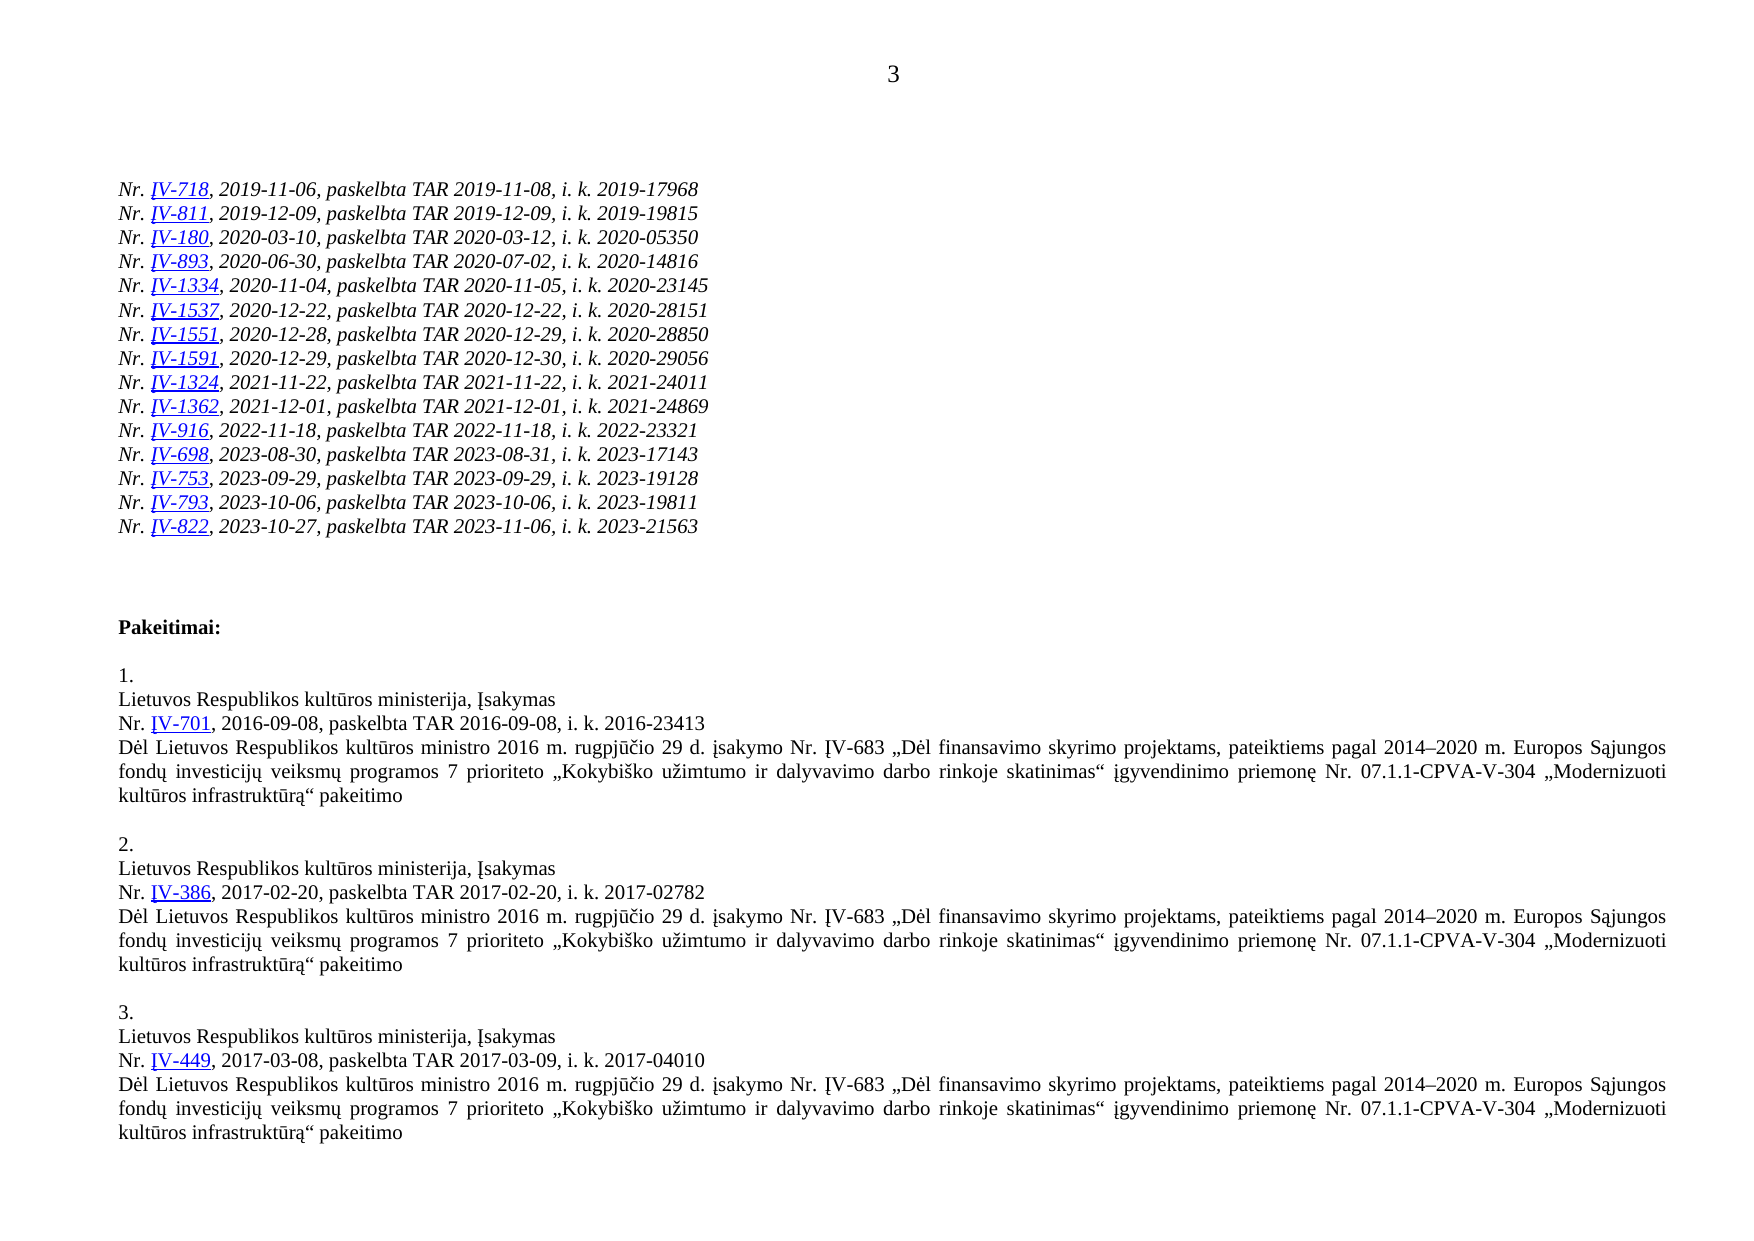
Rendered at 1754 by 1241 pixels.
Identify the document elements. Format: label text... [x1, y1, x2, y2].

text Pakeitimai: [118, 615, 1668, 639]
text Lietuvos Respublikos kultūros ministerija, Įsakymas [118, 856, 1668, 880]
text Nr. ĮV-386, 2017-02-20, paskelbta TAR 2017-02-20, i. k. 2017-02782 [118, 880, 1668, 904]
text Nr. ĮV-449, 2017-03-08, paskelbta TAR 2017-03-09, i. k. 2017-04010 [118, 1048, 1668, 1072]
text Nr. ĮV-893, 2020-06-30, paskelbta TAR 2020-07-02, i. k. 2020-14816 [118, 249, 1668, 273]
text Dėl Lietuvos Respublikos kultūros ministro 2016 m. rugpjūčio 29 d. įsakymo Nr. ĮV-683 „Dėl finansavimo skyrimo projektams, pateiktiems pagal 2014–2020 m. Europos Sąjungos fondų investicijų veiksmų programos 7 prioriteto „Kokybiško užimtumo ir dalyvavimo darbo rinkoje skatinimas“ įgyvendinimo priemonę Nr. 07.1.1-CPVA-V-304 „Modernizuoti kultūros infrastruktūrą“ pakeitimo [118, 735, 1668, 807]
text Nr. ĮV-698, 2023-08-30, paskelbta TAR 2023-08-31, i. k. 2023-17143 [118, 442, 1668, 466]
text Nr. ĮV-916, 2022-11-18, paskelbta TAR 2022-11-18, i. k. 2022-23321 [118, 418, 1668, 442]
text Nr. ĮV-1591, 2020-12-29, paskelbta TAR 2020-12-30, i. k. 2020-29056 [118, 346, 1668, 370]
text Dėl Lietuvos Respublikos kultūros ministro 2016 m. rugpjūčio 29 d. įsakymo Nr. ĮV-683 „Dėl finansavimo skyrimo projektams, pateiktiems pagal 2014–2020 m. Europos Sąjungos fondų investicijų veiksmų programos 7 prioriteto „Kokybiško užimtumo ir dalyvavimo darbo rinkoje skatinimas“ įgyvendinimo priemonę Nr. 07.1.1-CPVA-V-304 „Modernizuoti kultūros infrastruktūrą“ pakeitimo [118, 1072, 1668, 1144]
text Dėl Lietuvos Respublikos kultūros ministro 2016 m. rugpjūčio 29 d. įsakymo Nr. ĮV-683 „Dėl finansavimo skyrimo projektams, pateiktiems pagal 2014–2020 m. Europos Sąjungos fondų investicijų veiksmų programos 7 prioriteto „Kokybiško užimtumo ir dalyvavimo darbo rinkoje skatinimas“ įgyvendinimo priemonę Nr. 07.1.1-CPVA-V-304 „Modernizuoti kultūros infrastruktūrą“ pakeitimo [118, 904, 1668, 976]
text Nr. ĮV-701, 2016-09-08, paskelbta TAR 2016-09-08, i. k. 2016-23413 [118, 711, 1668, 735]
text Nr. ĮV-1324, 2021-11-22, paskelbta TAR 2021-11-22, i. k. 2021-24011 [118, 370, 1668, 394]
text Nr. ĮV-1537, 2020-12-22, paskelbta TAR 2020-12-22, i. k. 2020-28151 [118, 297, 1668, 322]
text Nr. ĮV-811, 2019-12-09, paskelbta TAR 2019-12-09, i. k. 2019-19815 [118, 201, 1668, 225]
text Nr. ĮV-180, 2020-03-10, paskelbta TAR 2020-03-12, i. k. 2020-05350 [118, 225, 1668, 249]
text Nr. ĮV-1551, 2020-12-28, paskelbta TAR 2020-12-29, i. k. 2020-28850 [118, 322, 1668, 346]
text Nr. ĮV-1334, 2020-11-04, paskelbta TAR 2020-11-05, i. k. 2020-23145 [118, 273, 1668, 297]
text Nr. ĮV-822, 2023-10-27, paskelbta TAR 2023-11-06, i. k. 2023-21563 [118, 514, 1668, 538]
text 2. [118, 832, 1668, 856]
text 3. [118, 1000, 1668, 1024]
text 1. [118, 663, 1668, 687]
text Lietuvos Respublikos kultūros ministerija, Įsakymas [118, 1024, 1668, 1048]
text Nr. ĮV-718, 2019-11-06, paskelbta TAR 2019-11-08, i. k. 2019-17968 [118, 177, 1668, 201]
text Nr. ĮV-1362, 2021-12-01, paskelbta TAR 2021-12-01, i. k. 2021-24869 [118, 394, 1668, 418]
text Lietuvos Respublikos kultūros ministerija, Įsakymas [118, 687, 1668, 711]
text Nr. ĮV-793, 2023-10-06, paskelbta TAR 2023-10-06, i. k. 2023-19811 [118, 490, 1668, 514]
text Nr. ĮV-753, 2023-09-29, paskelbta TAR 2023-09-29, i. k. 2023-19128 [118, 466, 1668, 490]
